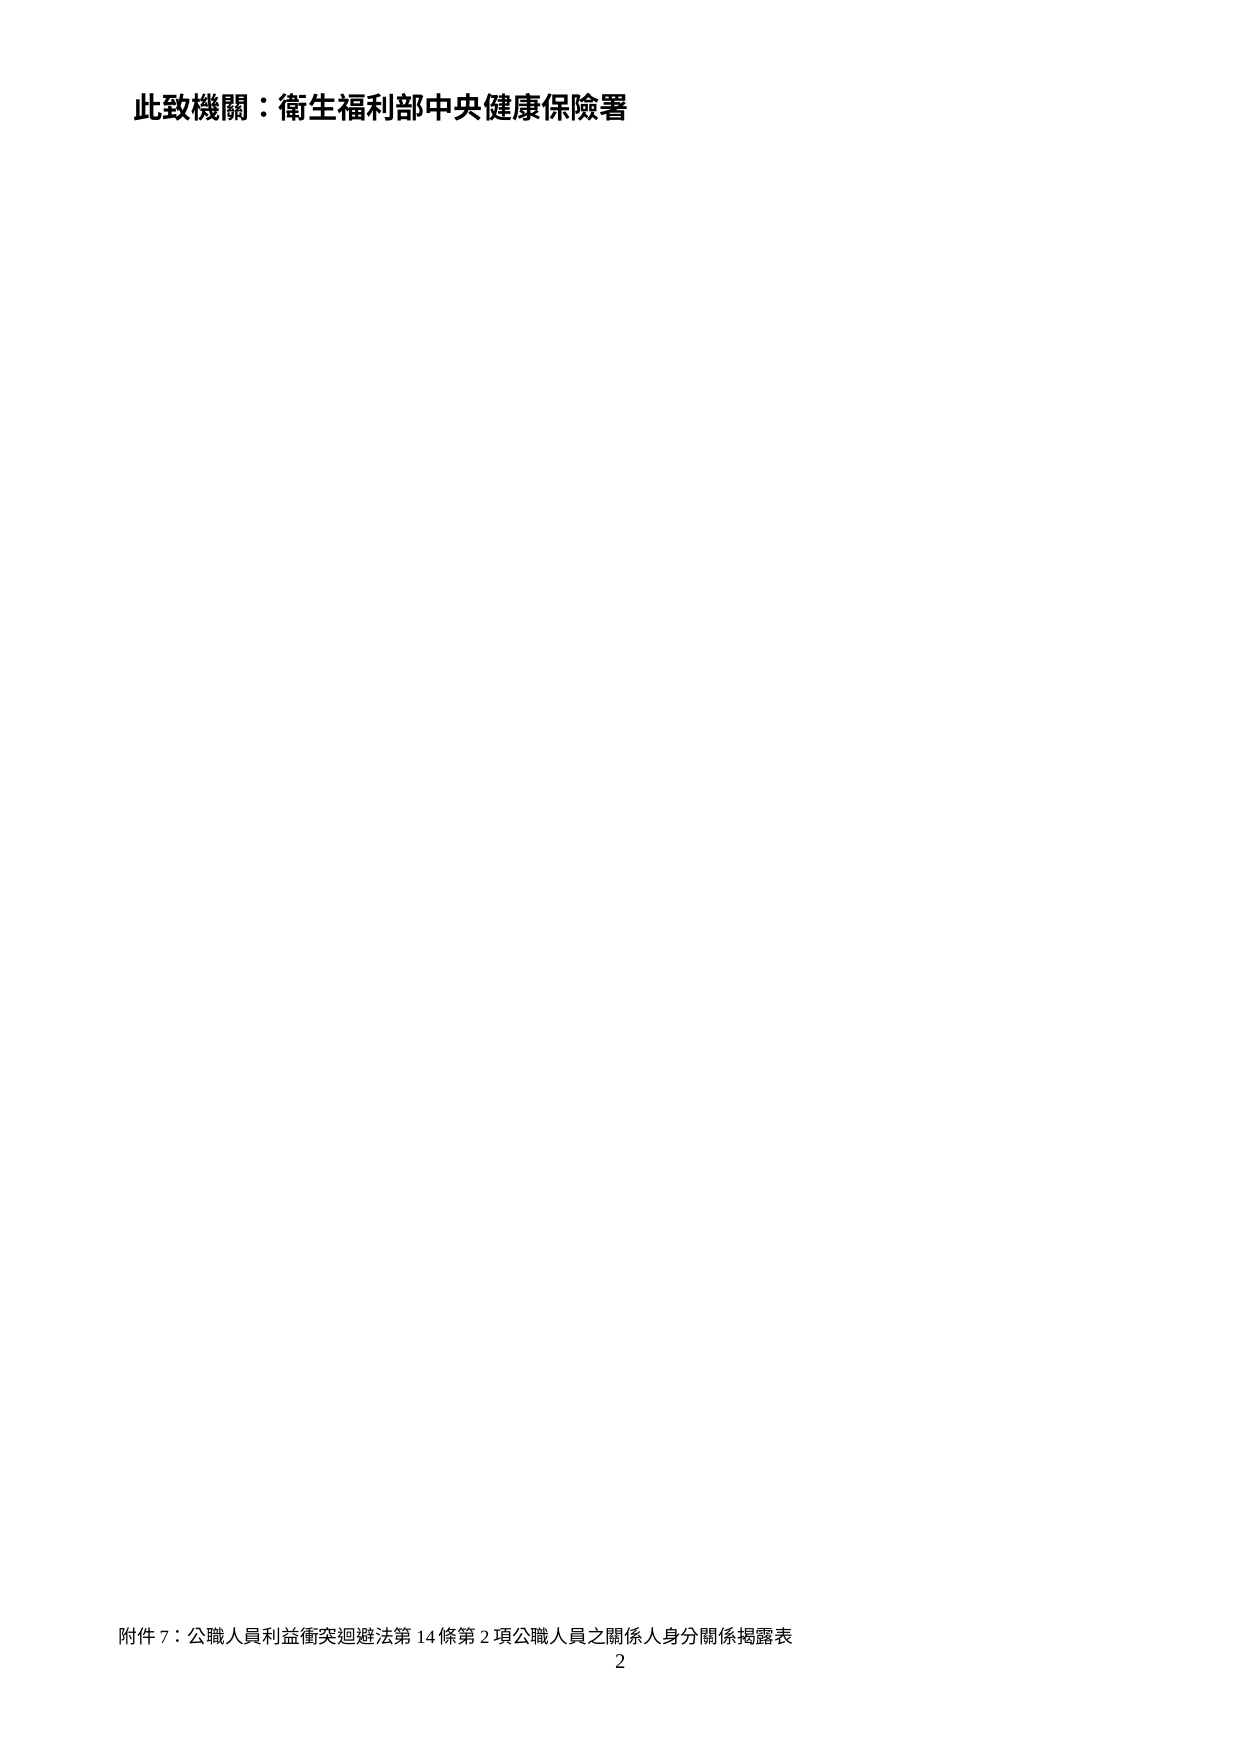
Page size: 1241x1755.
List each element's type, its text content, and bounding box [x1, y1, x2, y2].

text 此致機關：衛生福利部中央健康保險署 [131, 89, 1122, 126]
